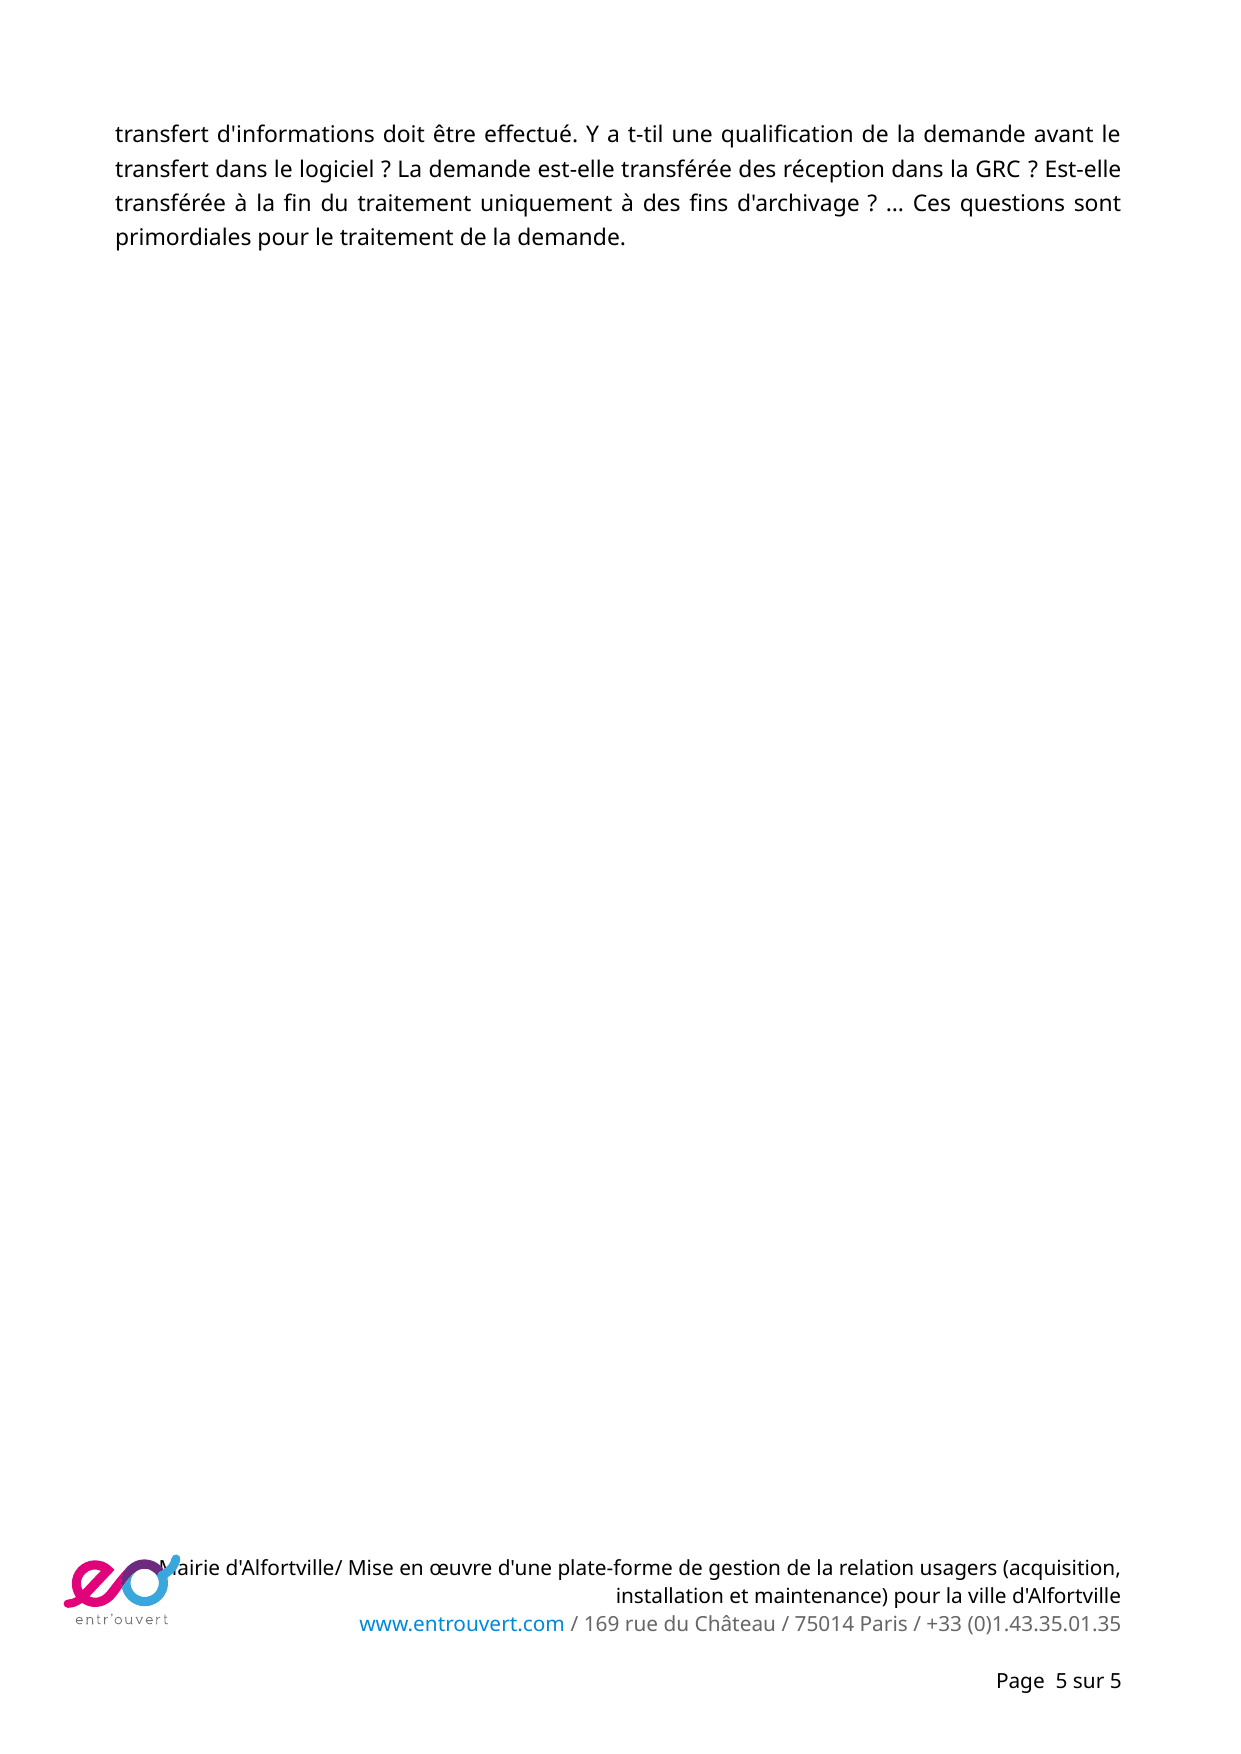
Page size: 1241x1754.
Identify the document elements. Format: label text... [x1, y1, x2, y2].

text transfert d'informations doit être effectué. Y a t-til une qualification de la demande avant le transfert dans le logiciel ? La demande est-elle transférée des réception dans la GRC ? Est-elle transférée à la fin du traitement uniquement à des fins d'archivage ? … Ces questions sont primordiales pour le traitement de la demande. [115, 118, 1121, 252]
